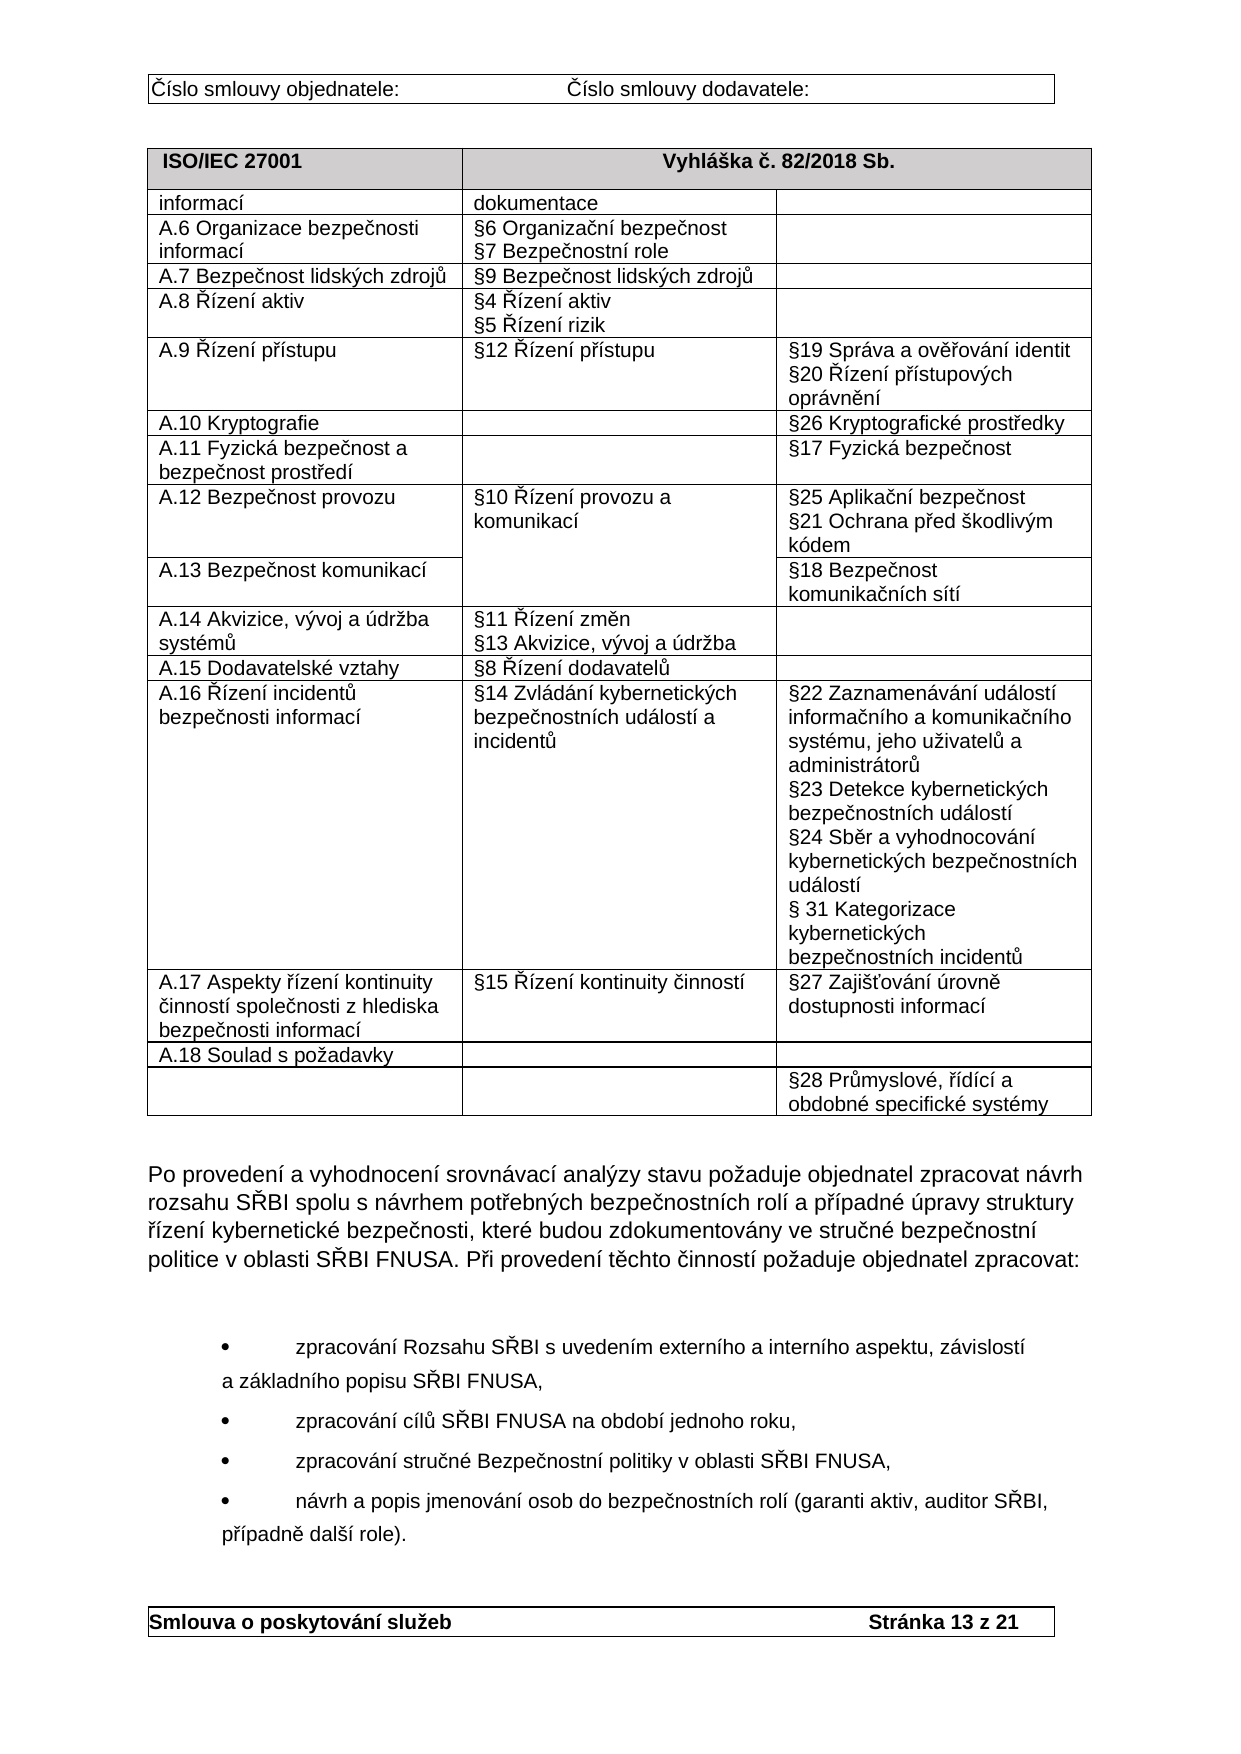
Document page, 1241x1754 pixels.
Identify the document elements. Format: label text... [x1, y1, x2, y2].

table_cell A.12 Bezpečnost provozu [148, 485, 462, 557]
table_cell A.11 Fyzická bezpečnost a bezpečnost prostředí [148, 436, 462, 484]
table_cell A.10 Kryptografie [148, 411, 462, 435]
table_cell [777, 656, 1091, 680]
table_cell §19 Správa a ověřování identit §20 Řízení přístupových oprávnění [777, 338, 1091, 410]
table_cell §11 Řízení změn §13 Akvizice, vývoj a údržba [463, 607, 776, 655]
table_cell §25 Aplikační bezpečnost §21 Ochrana před škodlivým kódem [777, 485, 1091, 557]
table_cell [463, 1043, 776, 1066]
table_cell [463, 436, 776, 484]
table_cell [777, 289, 1091, 337]
table_cell [463, 1068, 776, 1115]
table_cell A.14 Akvizice, vývoj a údržba systémů [148, 607, 462, 655]
table_cell A.13 Bezpečnost komunikací [148, 558, 462, 606]
table_cell [777, 264, 1091, 288]
table_cell [777, 1043, 1091, 1066]
table_cell A.18 Soulad s požadavky [148, 1043, 462, 1066]
table_cell [777, 215, 1091, 263]
list zpracování Rozsahu SŘBI s uvedením externího a interního aspektu, závislostí a základního popisu SŘBI FNUSA, [222, 1335, 1093, 1393]
list zpracování cílů SŘBI FNUSA na období jednoho roku, [222, 1409, 1093, 1433]
table_cell §22 Zaznamenávání událostí informačního a komunikačního systému, jeho uživatelů a administrátorů §23 Detekce kybernetických bezpečnostních událostí §24 Sběr a vyhodnocování kybernetických bezpečnostních událostí § 31 Kategorizace kybernetických bezpečnostních incidentů [777, 681, 1091, 968]
list zpracování stručné Bezpečnostní politiky v oblasti SŘBI FNUSA, [222, 1448, 1093, 1473]
table_cell A.15 Dodavatelské vztahy [148, 656, 462, 680]
table_cell §12 Řízení přístupu [463, 338, 776, 410]
list návrh a popis jmenování osob do bezpečnostních rolí (garanti aktiv, auditor SŘBI, případně další role). [222, 1488, 1093, 1546]
table_cell §8 Řízení dodavatelů [463, 656, 776, 680]
table_cell §15 Řízení kontinuity činností [463, 970, 776, 1041]
table_cell A.17 Aspekty řízení kontinuity činností společnosti z hlediska bezpečnosti informací [148, 970, 462, 1041]
table_cell §17 Fyzická bezpečnost [777, 436, 1091, 484]
table_cell informací [148, 190, 462, 214]
table_cell §4 Řízení aktiv §5 Řízení rizik [463, 289, 776, 337]
table_cell A.7 Bezpečnost lidských zdrojů [148, 264, 462, 288]
table_cell §28 Průmyslové, řídící a obdobné specifické systémy [777, 1068, 1091, 1115]
table_cell §27 Zajišťování úrovně dostupnosti informací [777, 970, 1091, 1041]
table_cell A.6 Organizace bezpečnosti informací [148, 215, 462, 263]
table_cell §6 Organizační bezpečnost §7 Bezpečnostní role [463, 215, 776, 263]
table_cell A.8 Řízení aktiv [148, 289, 462, 337]
table_cell A.9 Řízení přístupu [148, 338, 462, 410]
table_cell dokumentace [463, 190, 776, 214]
table_cell §14 Zvládání kybernetických bezpečnostních událostí a incidentů [463, 681, 776, 968]
table_cell [463, 411, 776, 435]
text Po provedení a vyhodnocení srovnávací analýzy stavu požaduje objednatel zpracovat návrh rozsahu SŘBI spolu s návrhem potřebných bezpečnostních rolí a případné úpravy struktury řízení kybernetické bezpečnosti, které budou zdokumentovány ve stručné bezpečnostní politice v oblasti SŘBI FNUSA. Při provedení těchto činností požaduje objednatel zpracovat: [148, 1161, 1093, 1272]
table_cell §18 Bezpečnost komunikačních sítí [777, 558, 1091, 606]
table_cell §26 Kryptografické prostředky [777, 411, 1091, 435]
table_cell [777, 190, 1091, 214]
table_cell [777, 607, 1091, 655]
table_cell A.16 Řízení incidentů bezpečnosti informací [148, 681, 462, 968]
table_cell §10 Řízení provozu a komunikací [463, 485, 776, 606]
table_header Vyhláška č. 82/2018 Sb. [463, 149, 1091, 189]
table_header ISO/IEC 27001 [148, 149, 462, 189]
table_cell [148, 1068, 462, 1115]
table_cell §9 Bezpečnost lidských zdrojů [463, 264, 776, 288]
